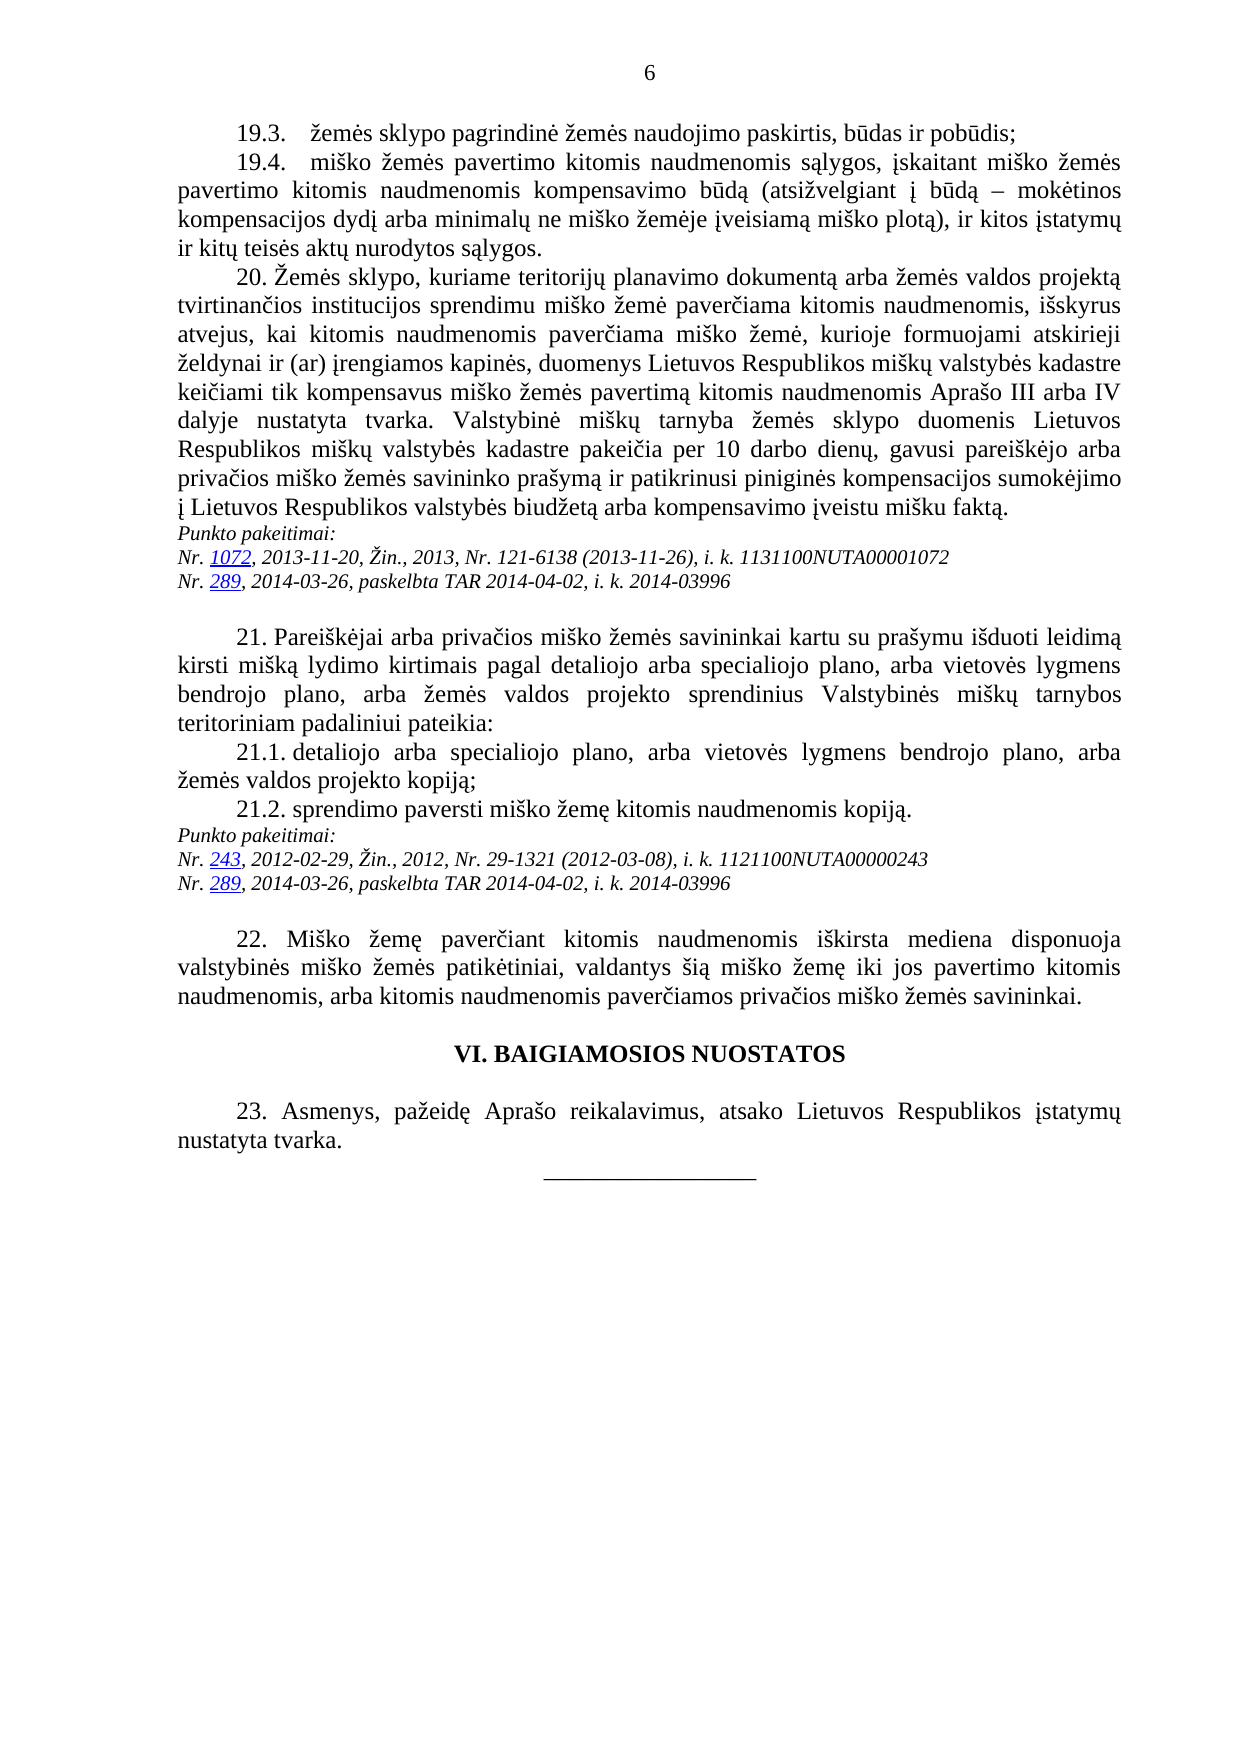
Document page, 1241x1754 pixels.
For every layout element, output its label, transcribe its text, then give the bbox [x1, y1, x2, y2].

text 21. Pareiškėjai arba privačios miško žemės savininkai kartu su prašymu išduoti leidimą kirsti mišką lydimo kirtimais pagal detaliojo arba specialiojo plano, arba vietovės lygmens bendrojo plano, arba žemės valdos projekto sprendinius Valstybinės miškų tarnybos teritoriniam padaliniui pateikia: [177, 622, 1122, 737]
text 19.3. žemės sklypo pagrindinė žemės naudojimo paskirtis, būdas ir pobūdis; [177, 118, 1122, 147]
text 23. Asmenys, pažeidę Aprašo reikalavimus, atsako Lietuvos Respublikos įstatymų nustatyta tvarka. [177, 1096, 1122, 1154]
text Punkto pakeitimai: [177, 823, 1122, 847]
text Nr. 289, 2014-03-26, paskelbta TAR 2014-04-02, i. k. 2014-03996 [177, 569, 1122, 593]
text Nr. 289, 2014-03-26, paskelbta TAR 2014-04-02, i. k. 2014-03996 [177, 871, 1122, 895]
text VI. BAIGIAMOSIOS NUOSTATOS [177, 1039, 1122, 1067]
text 20. Žemės sklypo, kuriame teritorijų planavimo dokumentą arba žemės valdos projektą tvirtinančios institucijos sprendimu miško žemė paverčiama kitomis naudmenomis, išskyrus atvejus, kai kitomis naudmenomis paverčiama miško žemė, kurioje formuojami atskirieji želdynai ir (ar) įrengiamos kapinės, duomenys Lietuvos Respublikos miškų valstybės kadastre keičiami tik kompensavus miško žemės pavertimą kitomis naudmenomis Aprašo III arba IV dalyje nustatyta tvarka. Valstybinė miškų tarnyba žemės sklypo duomenis Lietuvos Respublikos miškų valstybės kadastre pakeičia per 10 darbo dienų, gavusi pareiškėjo arba privačios miško žemės savininko prašymą ir patikrinusi piniginės kompensacijos sumokėjimo į Lietuvos Respublikos valstybės biudžetą arba kompensavimo įveistu mišku faktą. [177, 262, 1122, 521]
text _________________ [177, 1154, 1122, 1182]
text 21.2. sprendimo paversti miško žemę kitomis naudmenomis kopiją. [177, 794, 1122, 823]
text 22. Miško žemę paverčiant kitomis naudmenomis iškirsta mediena disponuoja valstybinės miško žemės patikėtiniai, valdantys šią miško žemę iki jos pavertimo kitomis naudmenomis, arba kitomis naudmenomis paverčiamos privačios miško žemės savininkai. [177, 924, 1122, 1010]
text Punkto pakeitimai: [177, 521, 1122, 545]
text Nr. 1072, 2013-11-20, Žin., 2013, Nr. 121-6138 (2013-11-26), i. k. 1131100NUTA00001072 [177, 545, 1122, 569]
text 19.4. miško žemės pavertimo kitomis naudmenomis sąlygos, įskaitant miško žemės pavertimo kitomis naudmenomis kompensavimo būdą (atsižvelgiant į būdą – mokėtinos kompensacijos dydį arba minimalų ne miško žemėje įveisiamą miško plotą), ir kitos įstatymų ir kitų teisės aktų nurodytos sąlygos. [177, 147, 1122, 262]
text Nr. 243, 2012-02-29, Žin., 2012, Nr. 29-1321 (2012-03-08), i. k. 1121100NUTA00000243 [177, 847, 1122, 871]
text 21.1. detaliojo arba specialiojo plano, arba vietovės lygmens bendrojo plano, arba žemės valdos projekto kopiją; [177, 737, 1122, 794]
